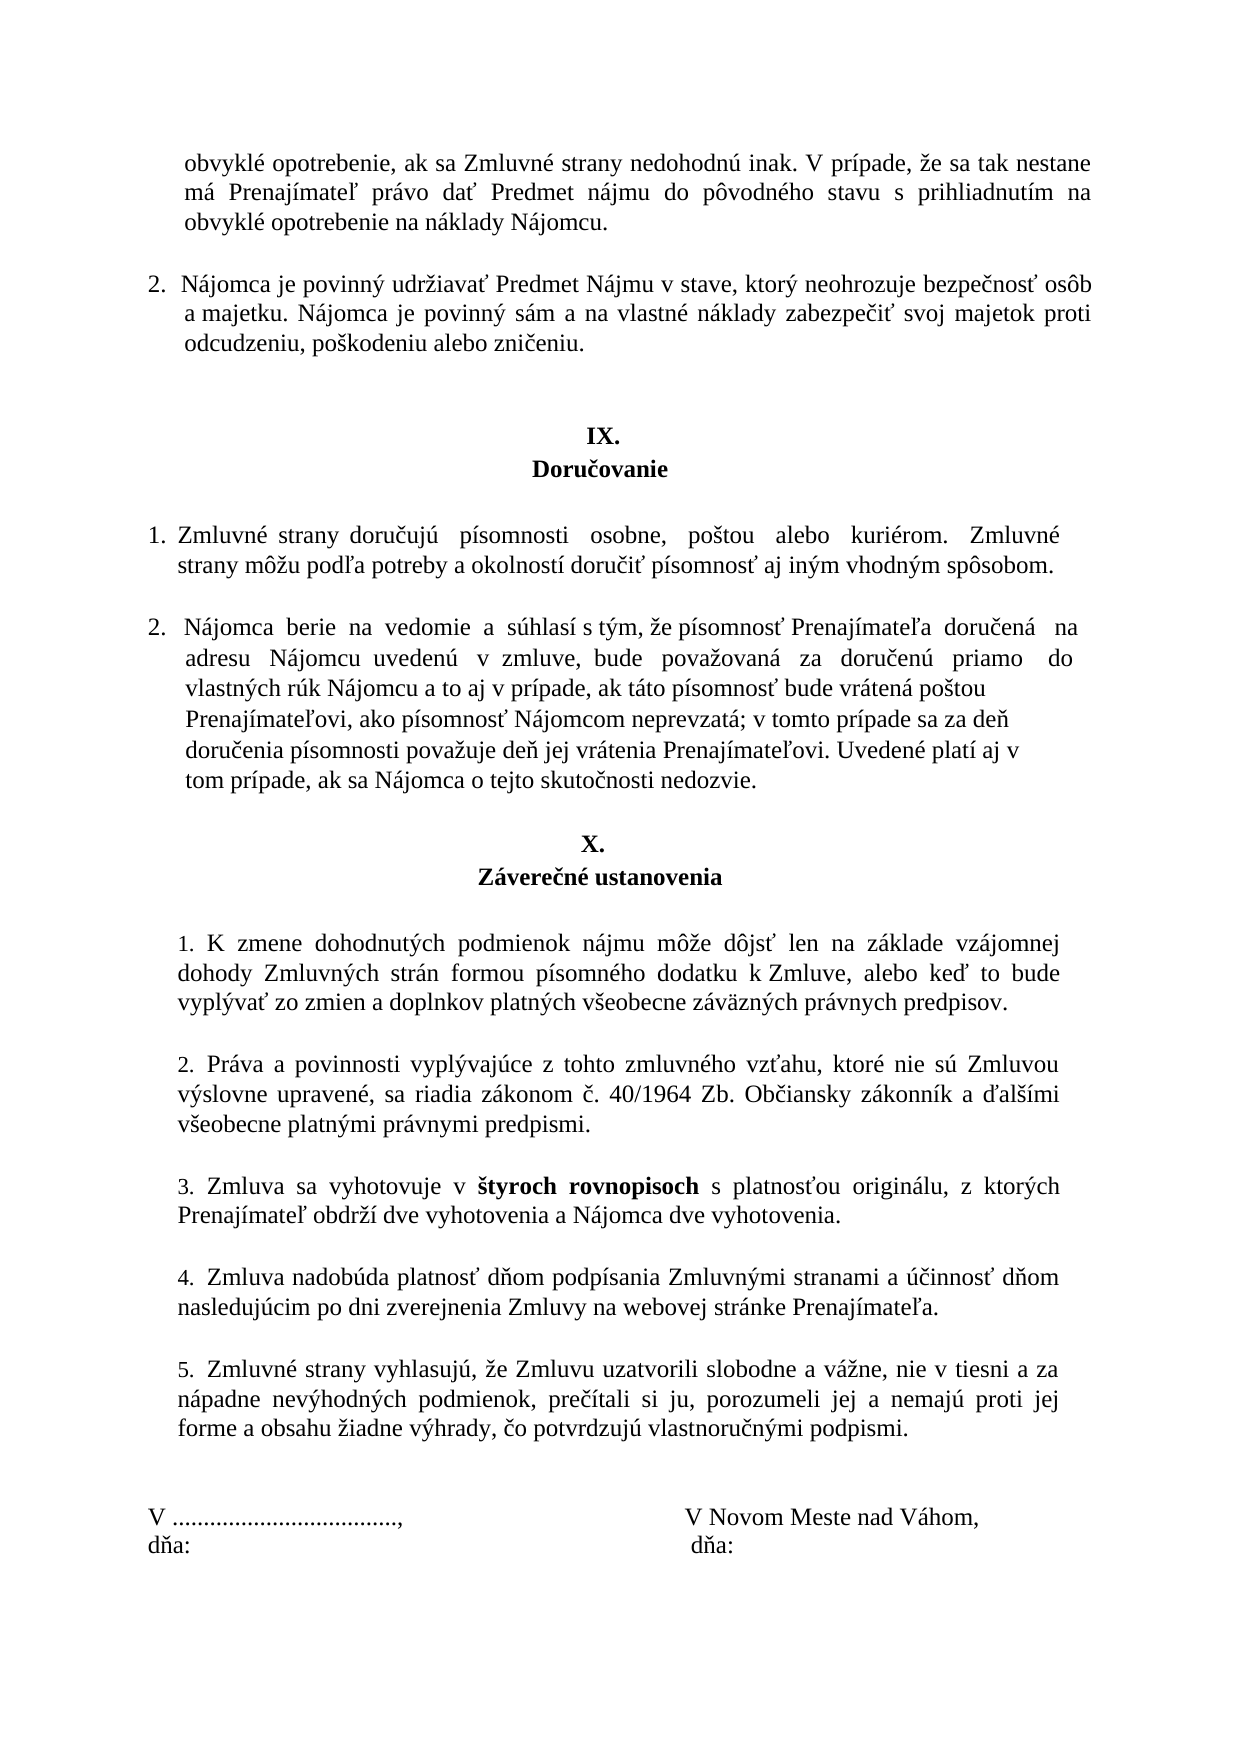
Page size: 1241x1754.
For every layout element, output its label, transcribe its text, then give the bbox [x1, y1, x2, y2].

text adresu Nájomcu uvedenú v zmluve, bude považovaná za doručenú priamo do [148, 643, 1093, 671]
text obvyklé opotrebenie, ak sa Zmluvné strany nedohodnú inak. V prípade, že sa tak nestane má Prenajímateľ právo dať Predmet nájmu do pôvodného stavu s prihliadnutím na obvyklé opotrebenie na náklady Nájomcu. [148, 148, 1093, 236]
list Zmluva sa vyhotovuje v štyroch rovnopisoch s platnosťou originálu, z ktorých Prenajímateľ obdrží dve vyhotovenia a Nájomca dve vyhotovenia. [177, 1171, 1060, 1229]
text V ...................................., V Novom Meste nad Váhom, [148, 1502, 1093, 1531]
text Prenajímateľovi, ako písomnosť Nájomcom neprevzatá; v tomto prípade sa za deň [148, 704, 1060, 733]
text vlastných rúk Nájomcu a to aj v prípade, ak táto písomnosť bude vrátená poštou [148, 673, 1060, 702]
text Doručovanie [148, 454, 1058, 483]
text 2. Nájomca je povinný udržiavať Predmet Nájmu v stave, ktorý neohrozuje bezpečnosť osôb a majetku. Nájomca je povinný sám a na vlastné náklady zabezpečiť svoj majetok proti odcudzeniu, poškodeniu alebo zničeniu. [148, 269, 1093, 357]
text dňa: dňa: [148, 1531, 1093, 1559]
text tom prípade, ak sa Nájomca o tejto skutočnosti nedozvie. [148, 766, 1060, 794]
text IX. [148, 421, 1059, 450]
list K zmene dohodnutých podmienok nájmu môže dôjsť len na základe vzájomnej dohody Zmluvných strán formou písomného dodatku k Zmluve, alebo keď to bude vyplývať zo zmien a doplnkov platných všeobecne záväzných právnych predpisov. [177, 928, 1060, 1016]
text doručenia písomnosti považuje deň jej vrátenia Prenajímateľovi. Uvedené platí aj v [148, 735, 1060, 763]
list Zmluvné strany doručujú písomnosti osobne, poštou alebo kuriérom. Zmluvné strany môžu podľa potreby a okolností doručiť písomnosť aj iným vhodným spôsobom. [148, 520, 1060, 578]
text X. [148, 829, 1044, 858]
list Zmluva nadobúda platnosť dňom podpísania Zmluvnými stranami a účinnosť dňom nasledujúcim po dni zverejnenia Zmluvy na webovej stránke Prenajímateľa. [177, 1262, 1060, 1321]
text Záverečné ustanovenia [148, 862, 1059, 891]
list Práva a povinnosti vyplývajúce z tohto zmluvného vzťahu, ktoré nie sú Zmluvou výslovne upravené, sa riadia zákonom č. 40/1964 Zb. Občiansky zákonník a ďalšími všeobecne platnými právnymi predpismi. [177, 1049, 1060, 1137]
list Nájomca berie na vedomie a súhlasí s tým, že písomnosť Prenajímateľa doručená na [148, 612, 1093, 641]
list Zmluvné strany vyhlasujú, že Zmluvu uzatvorili slobodne a vážne, nie v tiesni a za nápadne nevýhodných podmienok, prečítali si ju, porozumeli jej a nemajú proti jej forme a obsahu žiadne výhrady, čo potvrdzujú vlastnoručnými podpismi. [177, 1354, 1060, 1442]
